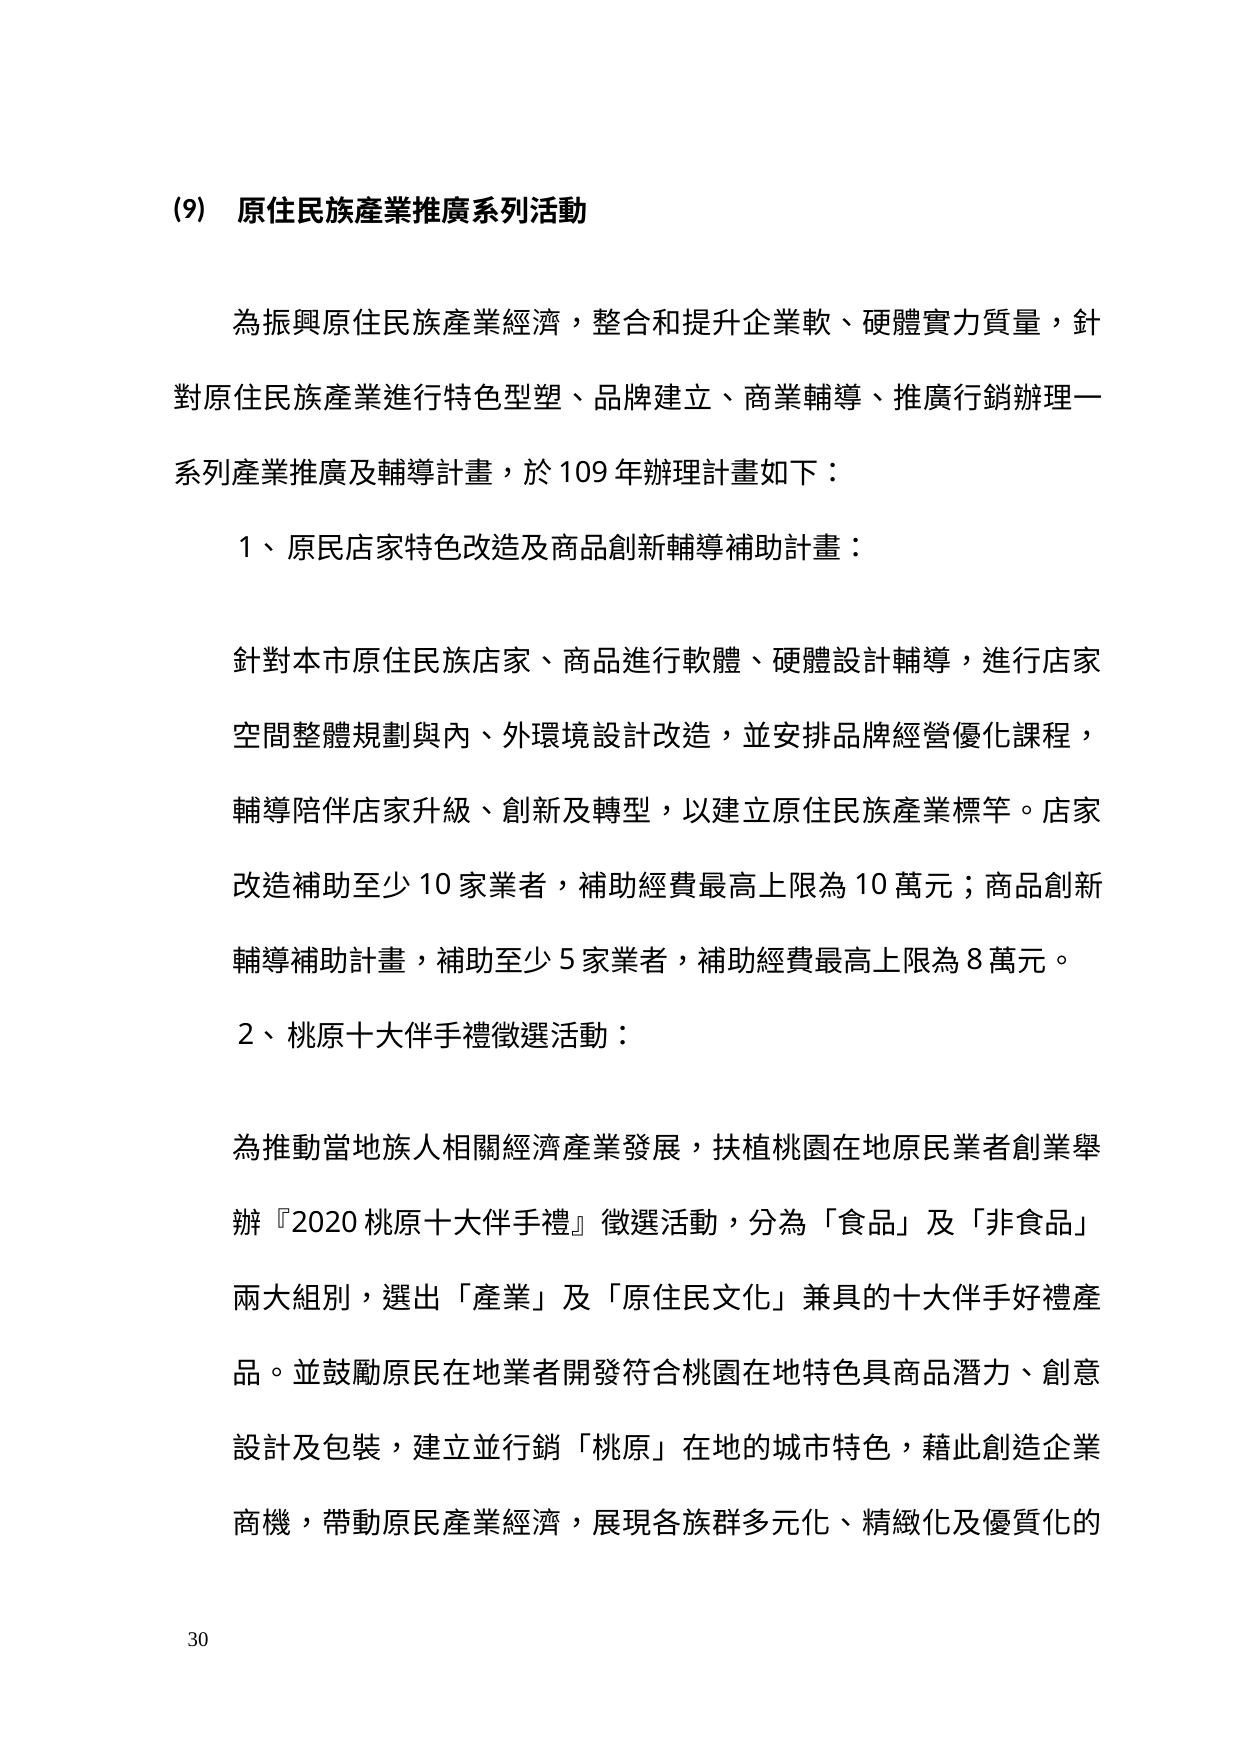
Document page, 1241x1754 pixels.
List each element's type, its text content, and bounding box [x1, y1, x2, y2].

text 為振興原住民族產業經濟，整合和提升企業軟、硬體實力質量，針對原住民族產業進行特色型塑、品牌建立、商業輔導、推廣行銷辦理一系列產業推廣及輔導計畫，於109年辦理計畫如下： [173, 277, 1103, 502]
list 原民店家特色改造及商品創新輔導補助計畫： [237, 502, 1103, 577]
list 原住民族產業推廣系列活動 [173, 164, 1103, 239]
text 為推動當地族人相關經濟產業發展，扶植桃園在地原民業者創業舉辦『2020桃原十大伴手禮』徵選活動，分為「食品」及「非食品」兩大組別，選出「產業」及「原住民文化」兼具的十大伴手好禮產品。並鼓勵原民在地業者開發符合桃園在地特色具商品潛力、創意設計及包裝，建立並行銷「桃原」在地的城市特色，藉此創造企業商機，帶動原民產業經濟，展現各族群多元化、精緻化及優質化的 [232, 1102, 1103, 1552]
list 桃原十大伴手禮徵選活動： [237, 989, 1103, 1064]
text 針對本市原住民族店家、商品進行軟體、硬體設計輔導，進行店家空間整體規劃與內、外環境設計改造，並安排品牌經營優化課程，輔導陪伴店家升級、創新及轉型，以建立原住民族產業標竿。店家改造補助至少10家業者，補助經費最高上限為10萬元；商品創新輔導補助計畫，補助至少5家業者，補助經費最高上限為8萬元。 [232, 614, 1103, 989]
